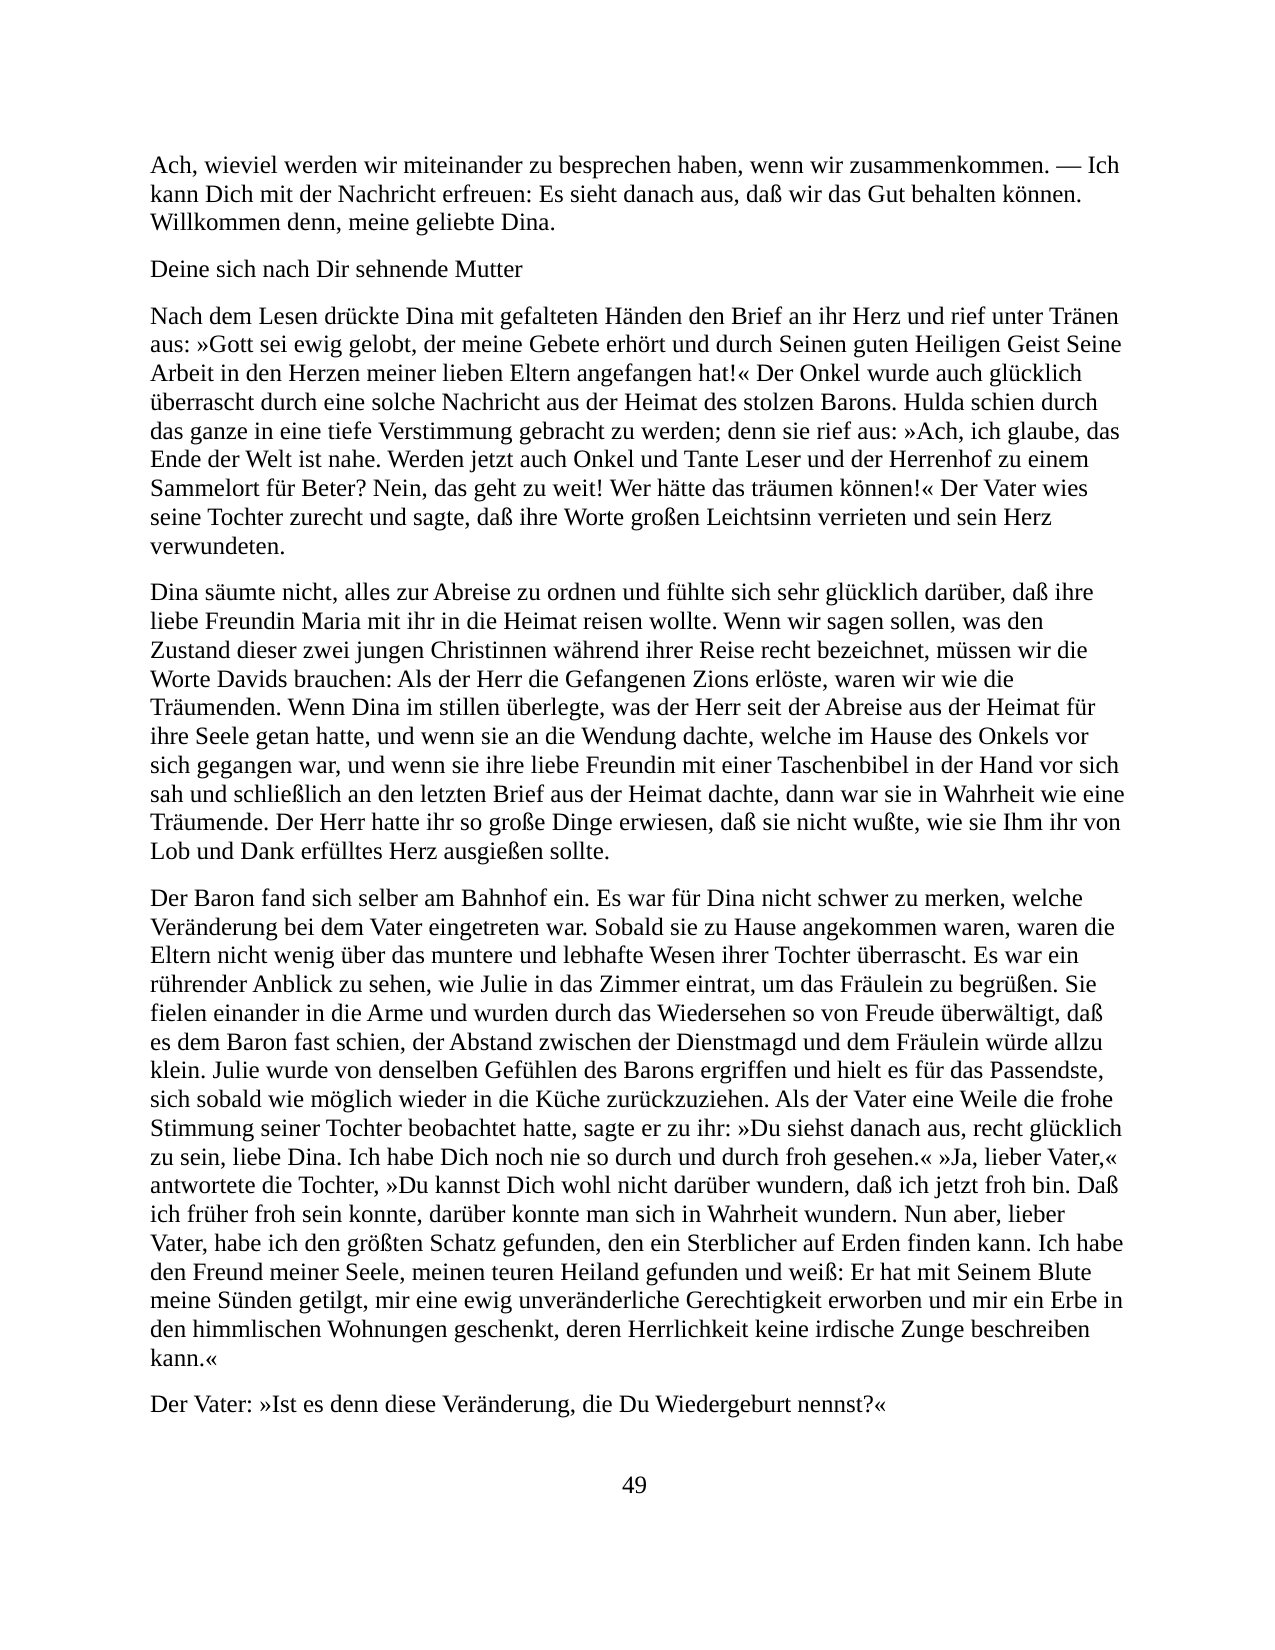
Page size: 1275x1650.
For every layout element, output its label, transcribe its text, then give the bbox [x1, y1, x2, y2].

text Dina säumte nicht, alles zur Abreise zu ordnen und fühlte sich sehr glücklich darüber, daß ihre liebe Freundin Maria mit ihr in die Heimat reisen wollte. Wenn wir sagen sollen, was den Zustand dieser zwei jungen Christinnen während ihrer Reise recht bezeichnet, müssen wir die Worte Davids brauchen: Als der Herr die Gefangenen Zions erlöste, waren wir wie die Träumenden. Wenn Dina im stillen überlegte, was der Herr seit der Abreise aus der Heimat für ihre Seele getan hatte, und wenn sie an die Wendung dachte, welche im Hause des Onkels vor sich gegangen war, und wenn sie ihre liebe Freundin mit einer Taschenbibel in der Hand vor sich sah und schließlich an den letzten Brief aus der Heimat dachte, dann war sie in Wahrheit wie eine Träumende. Der Herr hatte ihr so große Dinge erwiesen, daß sie nicht wußte, wie sie Ihm ihr von Lob und Dank erfülltes Herz ausgießen sollte. [150, 577, 1125, 865]
text Nach dem Lesen drückte Dina mit gefalteten Händen den Brief an ihr Herz und rief unter Tränen aus: »Gott sei ewig gelobt, der meine Gebete erhört und durch Seinen guten Heiligen Geist Seine Arbeit in den Herzen meiner lieben Eltern angefangen hat!« Der Onkel wurde auch glücklich überrascht durch eine solche Nachricht aus der Heimat des stolzen Barons. Hulda schien durch das ganze in eine tiefe Verstimmung gebracht zu werden; denn sie rief aus: »Ach, ich glaube, das Ende der Welt ist nahe. Werden jetzt auch Onkel und Tante Leser und der Herrenhof zu einem Sammelort für Beter? Nein, das geht zu weit! Wer hätte das träumen können!« Der Vater wies seine Tochter zurecht und sagte, daß ihre Worte großen Leichtsinn verrieten und sein Herz verwundeten. [150, 301, 1125, 559]
text Ach, wieviel werden wir miteinander zu besprechen haben, wenn wir zusammenkommen. — Ich kann Dich mit der Nachricht erfreuen: Es sieht danach aus, daß wir das Gut behalten können. Willkommen denn, meine geliebte Dina. [150, 150, 1125, 236]
text Der Baron fand sich selber am Bahnhof ein. Es war für Dina nicht schwer zu merken, welche Veränderung bei dem Vater eingetreten war. Sobald sie zu Hause angekommen waren, waren die Eltern nicht wenig über das muntere und lebhafte Wesen ihrer Tochter überrascht. Es war ein rührender Anblick zu sehen, wie Julie in das Zimmer eintrat, um das Fräulein zu begrüßen. Sie fielen einander in die Arme und wurden durch das Wiedersehen so von Freude überwältigt, daß es dem Baron fast schien, der Abstand zwischen der Dienstmagd und dem Fräulein würde allzu klein. Julie wurde von denselben Gefühlen des Barons ergriffen und hielt es für das Passendste, sich sobald wie möglich wieder in die Küche zurückzuziehen. Als der Vater eine Weile die frohe Stimmung seiner Tochter beobachtet hatte, sagte er zu ihr: »Du siehst danach aus, recht glücklich zu sein, liebe Dina. Ich habe Dich noch nie so durch und durch froh gesehen.« »Ja, lieber Vater,« antwortete die Tochter, »Du kannst Dich wohl nicht darüber wundern, daß ich jetzt froh bin. Daß ich früher froh sein konnte, darüber konnte man sich in Wahrheit wundern. Nun aber, lieber Vater, habe ich den größten Schatz gefunden, den ein Sterblicher auf Erden finden kann. Ich habe den Freund meiner Seele, meinen teuren Heiland gefunden und weiß: Er hat mit Seinem Blute meine Sünden getilgt, mir eine ewig unveränderliche Gerechtigkeit erworben und mir ein Erbe in den himmlischen Wohnungen geschenkt, deren Herrlichkeit keine irdische Zunge beschreiben kann.« [150, 883, 1125, 1372]
text Deine sich nach Dir sehnende Mutter [150, 254, 1125, 283]
text Der Vater: »Ist es denn diese Veränderung, die Du Wiedergeburt nennst?« [150, 1389, 1125, 1418]
